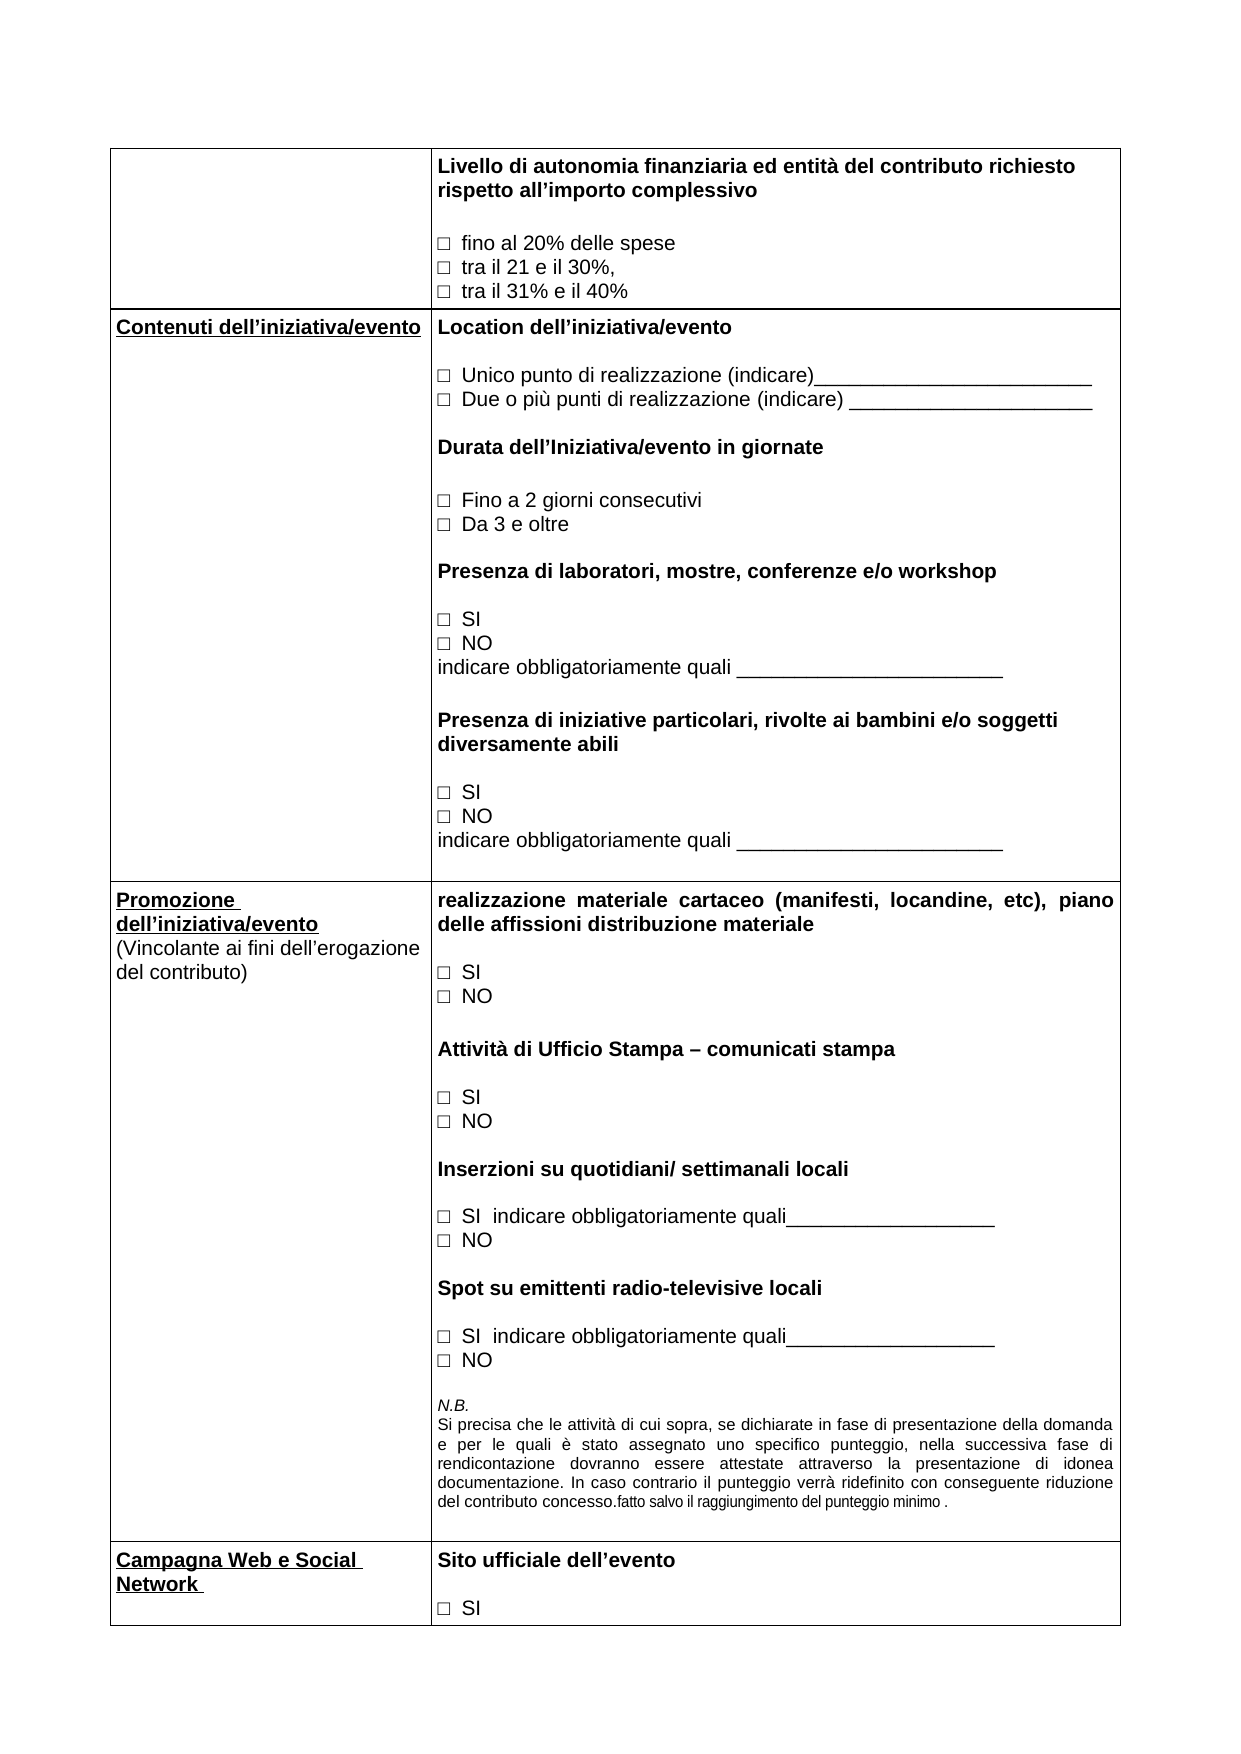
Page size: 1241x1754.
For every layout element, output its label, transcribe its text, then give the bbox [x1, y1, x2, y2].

table_header Contenuti dell’iniziativa/evento [111, 310, 431, 881]
table_cell Promozione dell’iniziativa/evento (Vincolante ai fini dell’erogazione del contributo) [111, 882, 431, 1541]
table_cell Sito ufficiale dell’evento □ SI [432, 1542, 1120, 1625]
table_cell realizzazione materiale cartaceo (manifesti, locandine, etc), piano delle affissioni distribuzione materiale □ SI □ NO Attività di Ufficio Stampa – comunicati stampa □ SI □ NO Inserzioni su quotidiani/ settimanali locali □ SI indicare obbligatoriamente quali__________________ □ NO Spot su emittenti radio-televisive locali □ SI indicare obbligatoriamente quali__________________ □ NO N.B. Si precisa che le attività di cui sopra, se dichiarate in fase di presentazione della domanda e per le quali è stato assegnato uno specifico punteggio, nella successiva fase di rendicontazione dovranno essere attestate attraverso la presentazione di idonea documentazione. In caso contrario il punteggio verrà ridefinito con conseguente riduzione del contributo concesso.fatto salvo il raggiungimento del punteggio minimo . [432, 882, 1120, 1541]
table_header [111, 149, 431, 308]
table_cell Campagna Web e Social Network [111, 1542, 431, 1625]
table_header Location dell’iniziativa/evento □ Unico punto di realizzazione (indicare)________________________ □ Due o più punti di realizzazione (indicare) _____________________ Durata dell’Iniziativa/evento in giornate □ Fino a 2 giorni consecutivi □ Da 3 e oltre Presenza di laboratori, mostre, conferenze e/o workshop □ SI □ NO indicare obbligatoriamente quali _______________________ Presenza di iniziative particolari, rivolte ai bambini e/o soggetti diversamente abili □ SI □ NO indicare obbligatoriamente quali _______________________ [432, 310, 1120, 881]
table_header Livello di autonomia finanziaria ed entità del contributo richiesto rispetto all’importo complessivo □ fino al 20% delle spese □ tra il 21 e il 30%, □ tra il 31% e il 40% [432, 149, 1120, 308]
